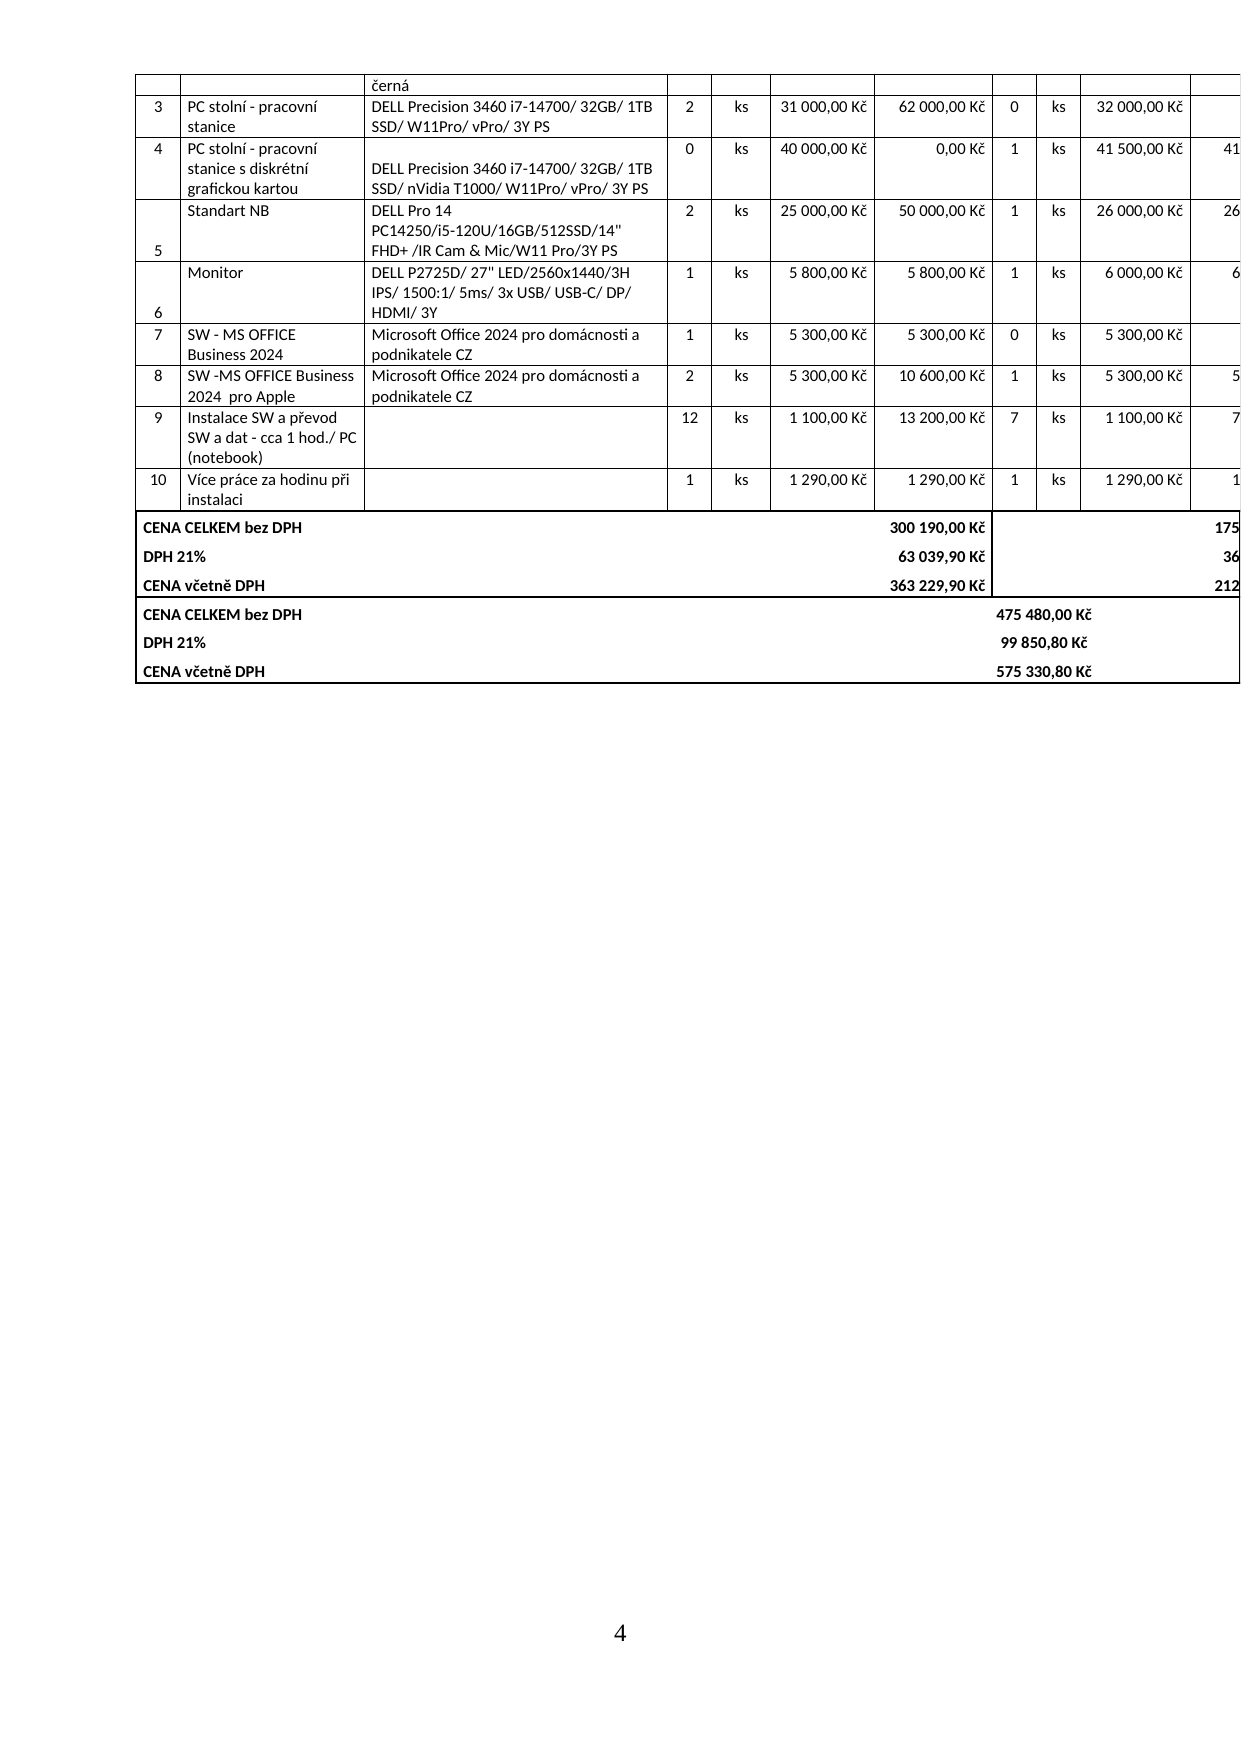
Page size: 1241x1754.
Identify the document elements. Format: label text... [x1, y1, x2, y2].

table_cell 5 300,00 Kč [1191, 366, 1240, 406]
table_cell ks [1037, 407, 1080, 468]
table_cell Microsoft Office 2024 pro domácnosti a podnikatele CZ [365, 324, 667, 364]
table_cell 175 290,00 Kč [1190, 512, 1239, 538]
table_cell ks [712, 200, 770, 261]
table_cell 7 [136, 324, 180, 364]
table_cell 0 [668, 138, 711, 199]
table_cell 1 290,00 Kč [1081, 469, 1190, 510]
table_cell 4 [136, 138, 180, 199]
table_cell [668, 566, 712, 596]
table_cell ks [712, 96, 770, 137]
table_cell Standart NB [181, 200, 364, 261]
table_cell ks [712, 324, 770, 364]
table_cell DELL Precision 3460 i7-14700/ 32GB/ 1TB SSD/ nVidia T1000/ W11Pro/ vPro/ 3Y PS [365, 138, 667, 199]
table_cell [364, 566, 667, 596]
table_cell 36 810,90 Kč [1190, 538, 1239, 566]
table_cell 7 [993, 407, 1036, 468]
table_cell 25 000,00 Kč [771, 200, 874, 261]
table_cell 26 000,00 Kč [1191, 200, 1240, 261]
table_cell [771, 75, 874, 95]
table_cell 1 [993, 469, 1036, 510]
table_cell [771, 512, 874, 538]
table_cell 1 290,00 Kč [875, 469, 992, 510]
table_cell DELL Precision 3460 i7-14700/ 32GB/ 1TB SSD/ W11Pro/ vPro/ 3Y PS [365, 96, 667, 137]
table_cell 300 190,00 Kč [874, 512, 991, 538]
table_cell [668, 624, 712, 652]
table_cell 363 229,90 Kč [874, 566, 991, 596]
table_cell ks [1037, 262, 1080, 323]
table_cell 10 [136, 469, 180, 510]
table_cell [364, 624, 667, 652]
table_cell ks [712, 469, 770, 510]
table_cell 26 000,00 Kč [1081, 200, 1190, 261]
table_cell 6 000,00 Kč [1081, 262, 1190, 323]
table_cell 50 000,00 Kč [875, 200, 992, 261]
table_cell 1 [668, 262, 711, 323]
table_cell 1 [993, 262, 1036, 323]
table_cell Microsoft Office 2024 pro domácnosti a podnikatele CZ [365, 366, 667, 406]
table_cell 32 000,00 Kč [1081, 96, 1190, 137]
table_cell [1081, 512, 1190, 538]
table_cell [364, 652, 667, 682]
table_cell 63 039,90 Kč [874, 538, 991, 566]
table_cell 8 [136, 366, 180, 406]
table_cell [668, 598, 712, 624]
table_cell ks [1037, 324, 1080, 364]
table_cell 0 [993, 324, 1036, 364]
table_cell 475 480,00 Kč [771, 598, 1239, 624]
table_cell ks [1037, 200, 1080, 261]
table_cell 1 100,00 Kč [1081, 407, 1190, 468]
table_cell ks [1037, 469, 1080, 510]
table_cell 5 300,00 Kč [771, 366, 874, 406]
table_cell 1 290,00 Kč [771, 469, 874, 510]
table_cell DPH 21% [137, 538, 364, 566]
table_cell [712, 512, 771, 538]
table_cell [712, 75, 770, 95]
table_cell 1 290,00 Kč [1191, 469, 1240, 510]
table_cell [364, 538, 667, 566]
table_cell ks [1037, 138, 1080, 199]
table_cell [1037, 75, 1080, 95]
table_cell 40 000,00 Kč [771, 138, 874, 199]
table_cell 0,00 Kč [875, 138, 992, 199]
table_cell [993, 566, 1037, 596]
table_cell [993, 75, 1036, 95]
table_cell Monitor [181, 262, 364, 323]
table_cell 2 [668, 200, 711, 261]
table_cell [1081, 75, 1190, 95]
table_cell 7 700,00 Kč [1191, 407, 1240, 468]
table_cell DELL P2725D/ 27" LED/2560x1440/3H IPS/ 1500:1/ 5ms/ 3x USB/ USB-C/ DP/ HDMI/ 3Y [365, 262, 667, 323]
table_cell Více práce za hodinu při instalaci [181, 469, 364, 510]
table_cell [1037, 538, 1081, 566]
table_cell Instalace SW a převod SW a dat - cca 1 hod./ PC (notebook) [181, 407, 364, 468]
table_cell CENA včetně DPH [137, 652, 364, 682]
table_cell 5 800,00 Kč [771, 262, 874, 323]
table_cell 0 [993, 96, 1036, 137]
table_cell ks [712, 262, 770, 323]
table_cell [1037, 512, 1081, 538]
table_cell 575 330,80 Kč [771, 652, 1239, 682]
table_cell DELL Pro 14 PC14250/i5-120U/16GB/512SSD/14" FHD+ /IR Cam & Mic/W11 Pro/3Y PS [365, 200, 667, 261]
table_cell 5 [136, 200, 180, 261]
table_cell ks [712, 138, 770, 199]
table_cell [993, 538, 1037, 566]
table_cell [712, 598, 771, 624]
table_cell 5 300,00 Kč [875, 324, 992, 364]
table_cell 9 [136, 407, 180, 468]
table_cell [668, 652, 712, 682]
table_cell ks [1037, 96, 1080, 137]
table_cell CENA včetně DPH [137, 566, 364, 596]
table_cell 6 [136, 262, 180, 323]
table_cell SW - MS OFFICE Business 2024 [181, 324, 364, 364]
table_cell PC stolní - pracovní stanice [181, 96, 364, 137]
table_cell 2 [668, 366, 711, 406]
table_cell 1 [668, 324, 711, 364]
table_cell [1081, 538, 1190, 566]
table_cell 41 500,00 Kč [1191, 138, 1240, 199]
table_cell ks [712, 407, 770, 468]
table_cell [668, 75, 711, 95]
table_cell [181, 75, 364, 95]
table_cell černá [365, 75, 667, 95]
table_cell [1037, 566, 1081, 596]
table_cell DPH 21% [137, 624, 364, 652]
table_cell [712, 566, 771, 596]
table_cell 1 [668, 469, 711, 510]
table_cell 10 600,00 Kč [875, 366, 992, 406]
table_cell 1 [993, 138, 1036, 199]
table_cell 0,00 Kč [1191, 96, 1240, 137]
table_cell 2 [668, 96, 711, 137]
table_cell 19 500,00 Kč [1191, 75, 1240, 95]
table_cell [771, 538, 874, 566]
table_cell 5 800,00 Kč [875, 262, 992, 323]
table_cell [1081, 566, 1190, 596]
table_cell ks [1037, 366, 1080, 406]
table_cell [136, 75, 180, 95]
table_cell 13 200,00 Kč [875, 407, 992, 468]
table_cell [771, 566, 874, 596]
table_cell 62 000,00 Kč [875, 96, 992, 137]
table_cell [712, 652, 771, 682]
table_cell 99 850,80 Kč [771, 624, 1239, 652]
table_cell 5 300,00 Kč [1081, 324, 1190, 364]
table_cell 5 300,00 Kč [771, 324, 874, 364]
table_cell [365, 469, 667, 510]
table_cell 3 [136, 96, 180, 137]
table_cell [712, 538, 771, 566]
table_cell 12 [668, 407, 711, 468]
table_cell [875, 75, 992, 95]
table_cell [712, 624, 771, 652]
table_cell [364, 512, 667, 538]
table_cell PC stolní - pracovní stanice s diskrétní grafickou kartou [181, 138, 364, 199]
table_cell [993, 512, 1037, 538]
table_cell [365, 407, 667, 468]
table_cell CENA CELKEM bez DPH [137, 598, 364, 624]
table_cell ks [712, 366, 770, 406]
table_cell SW -MS OFFICE Business 2024 pro Apple [181, 366, 364, 406]
table_cell 212 100,90 Kč [1190, 566, 1239, 596]
table_cell 1 100,00 Kč [771, 407, 874, 468]
table_cell 1 [993, 200, 1036, 261]
table_cell 31 000,00 Kč [771, 96, 874, 137]
table_cell [668, 512, 712, 538]
table_cell [668, 538, 712, 566]
table_cell CENA CELKEM bez DPH [137, 512, 364, 538]
table_cell 1 [993, 366, 1036, 406]
table_cell [364, 598, 667, 624]
table_cell 5 300,00 Kč [1081, 366, 1190, 406]
table_cell 41 500,00 Kč [1081, 138, 1190, 199]
table_cell 6 000,00 Kč [1191, 262, 1240, 323]
table_cell 0,00 Kč [1191, 324, 1240, 364]
